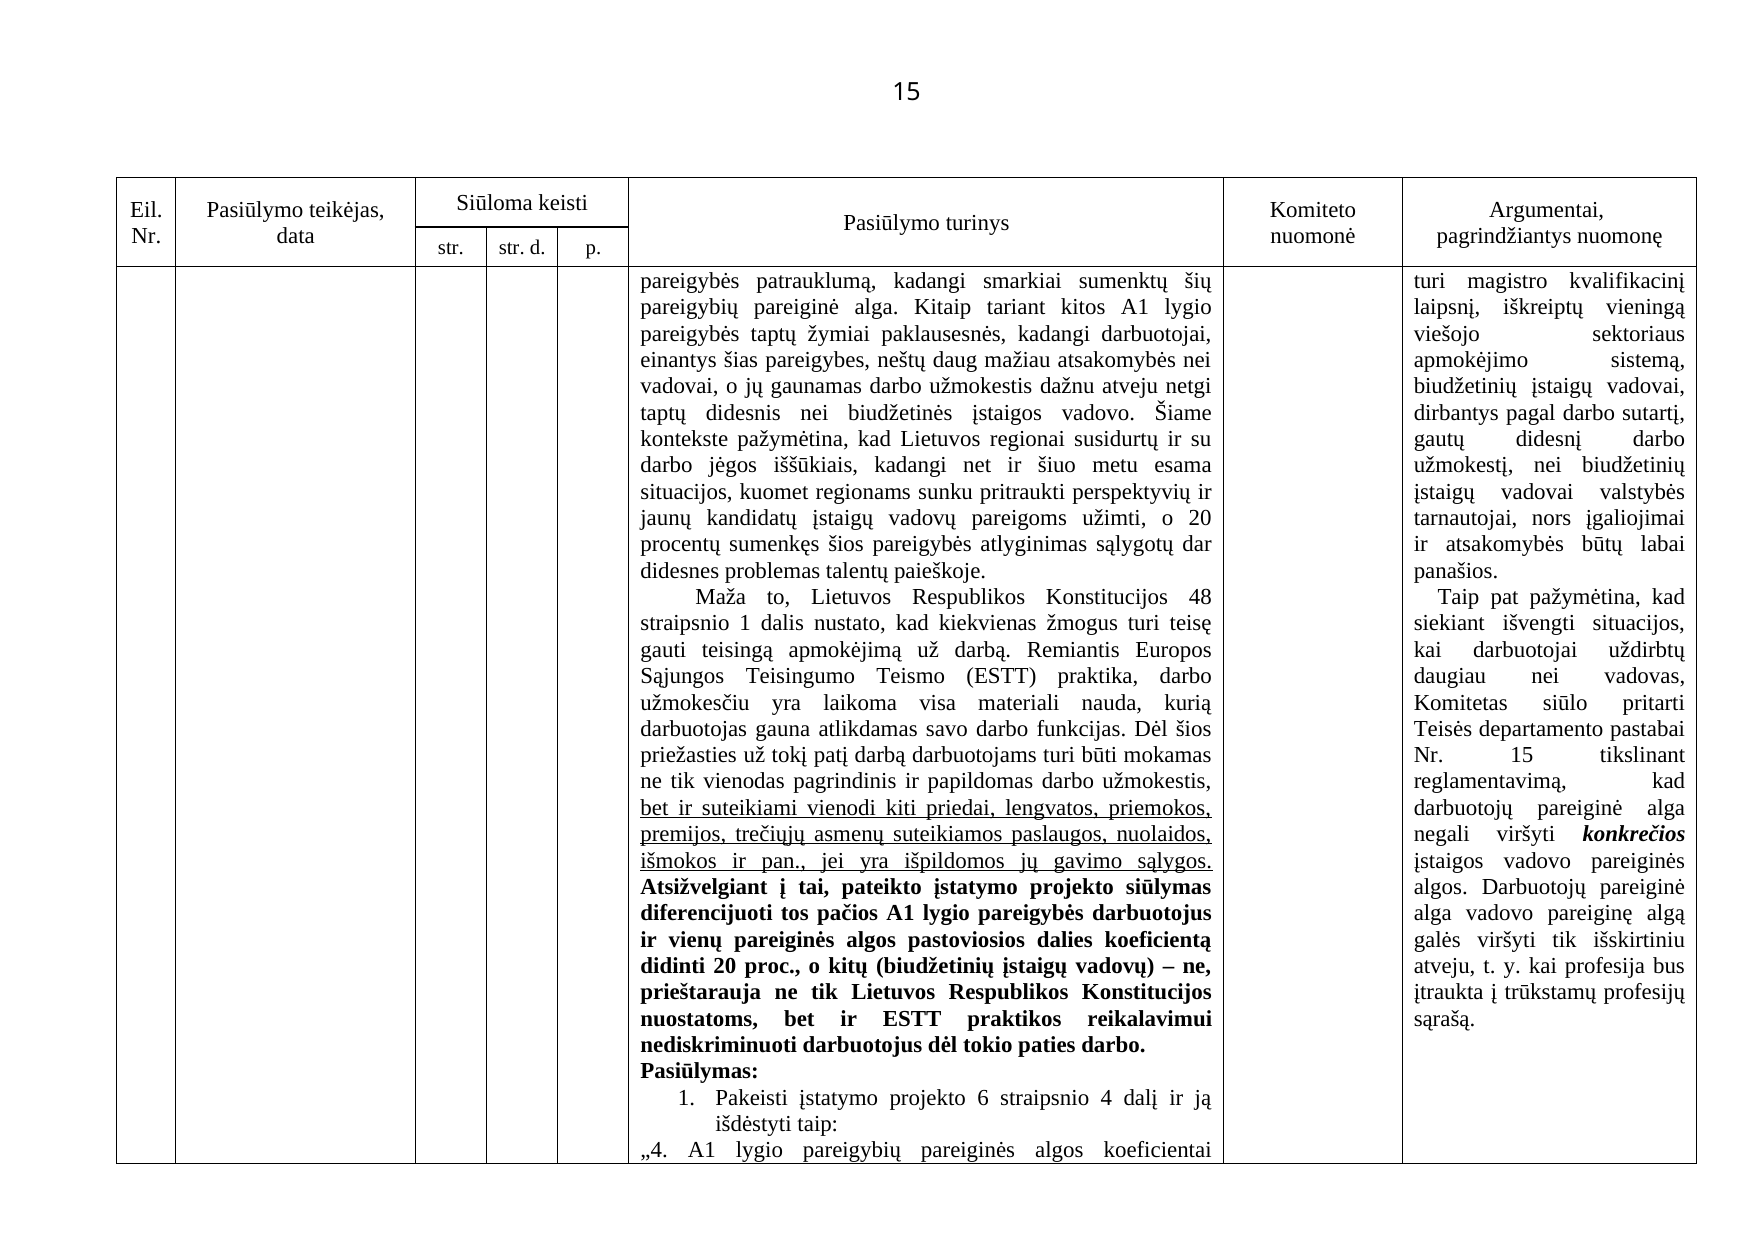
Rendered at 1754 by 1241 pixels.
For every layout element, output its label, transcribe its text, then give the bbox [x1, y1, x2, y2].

table_cell [558, 267, 628, 1163]
table_header Komiteto nuomonė [1224, 178, 1402, 266]
table_header Pasiūlymo turinys [629, 178, 1223, 266]
table_cell [117, 267, 175, 1163]
table_header Pasiūlymo teikėjas, data [176, 178, 415, 266]
table_cell [416, 267, 486, 1163]
table_cell turi magistro kvalifikacinį laipsnį, iškreiptų vieningą viešojo sektoriaus apmokėjimo sistemą, biudžetinių įstaigų vadovai, dirbantys pagal darbo sutartį, gautų didesnį darbo užmokestį, nei biudžetinių įstaigų vadovai valstybės tarnautojai, nors įgaliojimai ir atsakomybės būtų labai panašios. Taip pat pažymėtina, kad siekiant išvengti situacijos, kai darbuotojai uždirbtų daugiau nei vadovas, Komitetas siūlo pritarti Teisės departamento pastabai Nr. 15 tikslinant reglamentavimą, kad darbuotojų pareiginė alga negali viršyti konkrečios įstaigos vadovo pareiginės algos. Darbuotojų pareiginė alga vadovo pareiginę algą galės viršyti tik išskirtiniu atveju, t. y. kai profesija bus įtraukta į trūkstamų profesijų sąrašą. [1403, 267, 1696, 1163]
table_header Eil. Nr. [117, 178, 175, 266]
table_cell str. d. [487, 228, 557, 266]
table_cell p. [558, 228, 628, 266]
table_cell [487, 267, 557, 1163]
table_cell str. [416, 228, 486, 266]
table_cell [176, 267, 415, 1163]
table_cell [1224, 267, 1402, 1163]
table_header Argumentai, pagrindžiantys nuomonę [1403, 178, 1696, 266]
table_header Siūloma keisti [416, 178, 628, 226]
